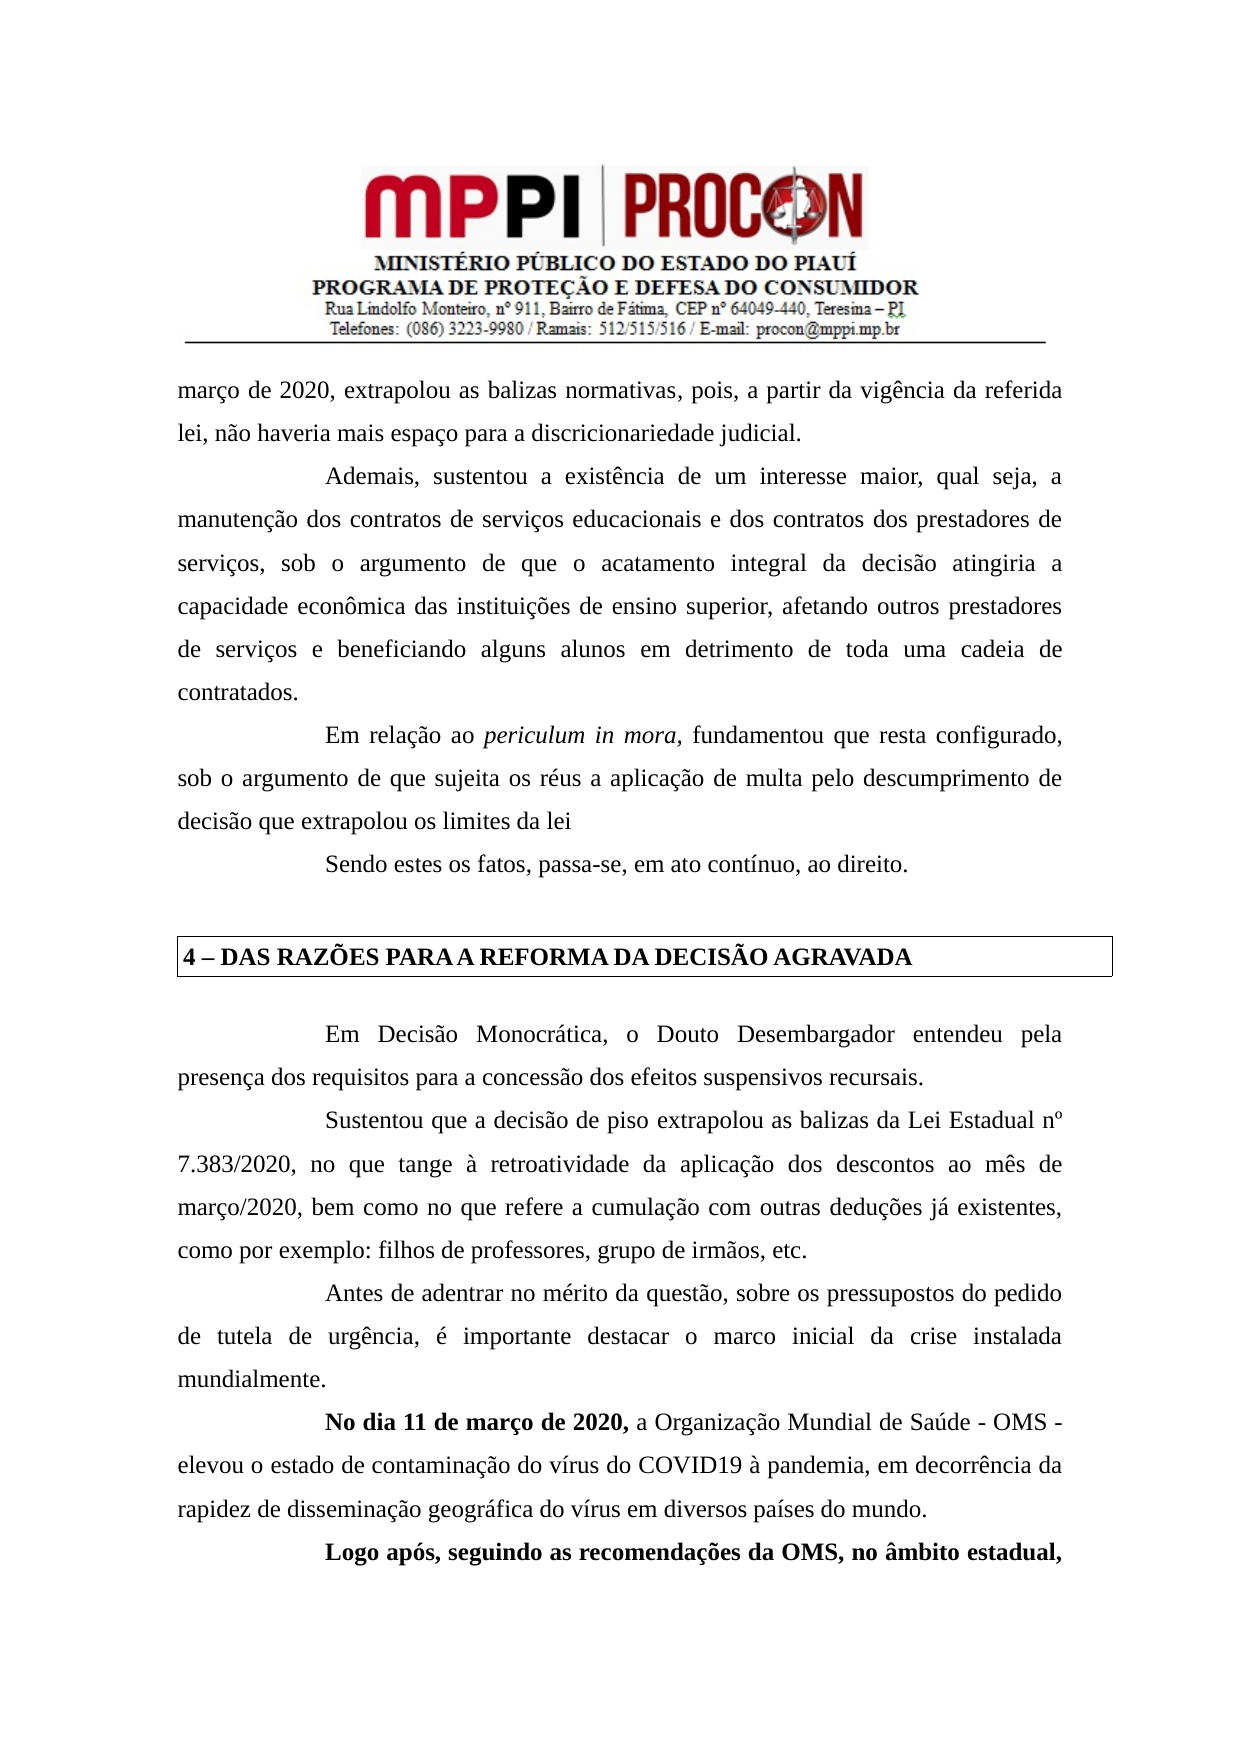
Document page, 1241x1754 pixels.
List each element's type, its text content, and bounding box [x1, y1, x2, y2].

text Antes de adentrar no mérito da questão, sobre os pressupostos do pedido de tutela de urgência, é importante destacar o marco inicial da crise instalada mundialmente. [177, 1278, 1063, 1393]
text Em Decisão Monocrática, o Douto Desembargador entendeu pela presença dos requisitos para a concessão dos efeitos suspensivos recursais. [177, 1019, 1063, 1091]
text Ademais, sustentou a existência de um interesse maior, qual seja, a manutenção dos contratos de serviços educacionais e dos contratos dos prestadores de serviços, sob o argumento de que o acatamento integral da decisão atingiria a capacidade econômica das instituições de ensino superior, afetando outros prestadores de serviços e beneficiando alguns alunos em detrimento de toda uma cadeia de contratados. [177, 461, 1063, 706]
text No dia 11 de março de 2020, a Organização Mundial de Saúde - OMS - elevou o estado de contaminação do vírus do COVID19 à pandemia, em decorrência da rapidez de disseminação geográfica do vírus em diversos países do mundo. [177, 1407, 1063, 1522]
picture [178, 149, 1062, 352]
text março de 2020, extrapolou as balizas normativas, pois, a partir da vigência da referida lei, não haveria mais espaço para a discricionariedade judicial. [177, 375, 1063, 447]
text Em relação ao periculum in mora, fundamentou que resta configurado, sob o argumento de que sujeita os réus a aplicação de multa pelo descumprimento de decisão que extrapolou os limites da lei [177, 720, 1063, 835]
table_header 4 – DAS RAZÕES PARA A REFORMA DA DECISÃO AGRAVADA [178, 937, 1112, 976]
text Sendo estes os fatos, passa-se, em ato contínuo, ao direito. [177, 849, 1063, 878]
text Sustentou que a decisão de piso extrapolou as balizas da Lei Estadual nº 7.383/2020, no que tange à retroatividade da aplicação dos descontos ao mês de março/2020, bem como no que refere a cumulação com outras deduções já existentes, como por exemplo: filhos de professores, grupo de irmãos, etc. [177, 1106, 1063, 1264]
text Logo após, seguindo as recomendações da OMS, no âmbito estadual, [177, 1537, 1063, 1566]
